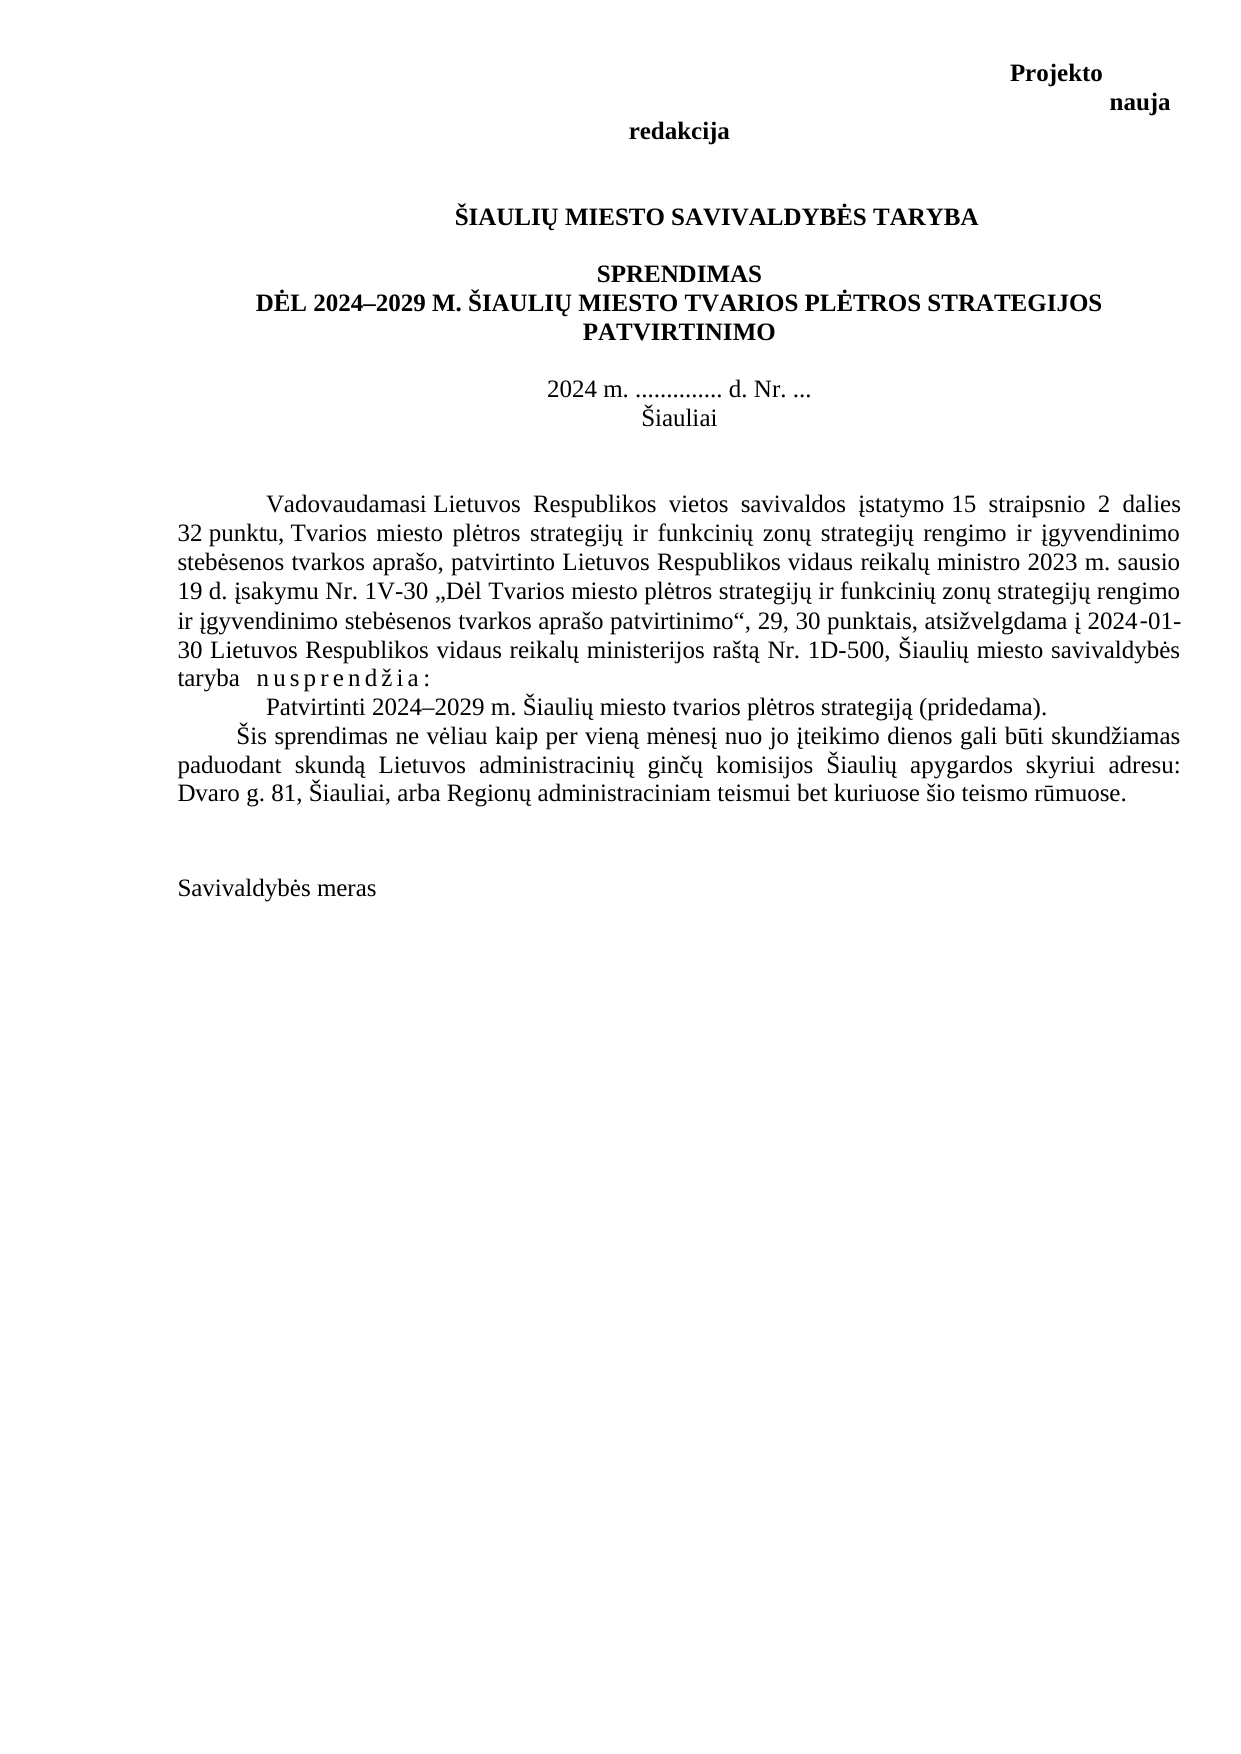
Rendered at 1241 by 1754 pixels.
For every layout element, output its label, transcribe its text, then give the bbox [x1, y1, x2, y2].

text DĖL 2024–2029 M. ŠIAULIŲ MIESTO TVARIOS PLĖTROS STRATEGIJOS PATVIRTINIMO [177, 288, 1181, 346]
text nauja redakcija [177, 87, 1181, 144]
text Šiauliai [177, 403, 1181, 432]
text 2024 m. .............. d. Nr. ... [177, 374, 1181, 403]
subtitle ŠIAULIŲ MIESTO SAVIVALDYBĖS TARYBA [177, 202, 1181, 231]
text Vadovaudamasi Lietuvos Respublikos vietos savivaldos įstatymo 15 straipsnio 2 dalies 32 punktu, Tvarios miesto plėtros strategijų ir funkcinių zonų strategijų rengimo ir įgyvendinimo stebėsenos tvarkos aprašo, patvirtinto Lietuvos Respublikos vidaus reikalų ministro 2023 m. sausio 19 d. įsakymu Nr. 1V-30 „Dėl Tvarios miesto plėtros strategijų ir funkcinių zonų strategijų rengimo ir įgyvendinimo stebėsenos tvarkos aprašo patvirtinimo“, 29, 30 punktais, atsižvelgdama į 2024‑01-30 Lietuvos Respublikos vidaus reikalų ministerijos raštą Nr. 1D-500, Šiaulių miesto savivaldybės taryba nusprendžia: [177, 489, 1181, 692]
text Šis sprendimas ne vėliau kaip per vieną mėnesį nuo jo įteikimo dienos gali būti skundžiamas paduodant skundą Lietuvos administracinių ginčų komisijos Šiaulių apygardos skyriui adresu: Dvaro g. 81, Šiauliai, arba Regionų administraciniam teismui bet kuriuose šio teismo rūmuose. [177, 721, 1181, 807]
text Savivaldybės meras [177, 865, 1181, 902]
text Patvirtinti 2024–2029 m. Šiaulių miesto tvarios plėtros strategiją (pridedama). [177, 692, 1181, 721]
text Projekto [177, 58, 1181, 87]
text SPRENDIMAS [177, 259, 1181, 288]
